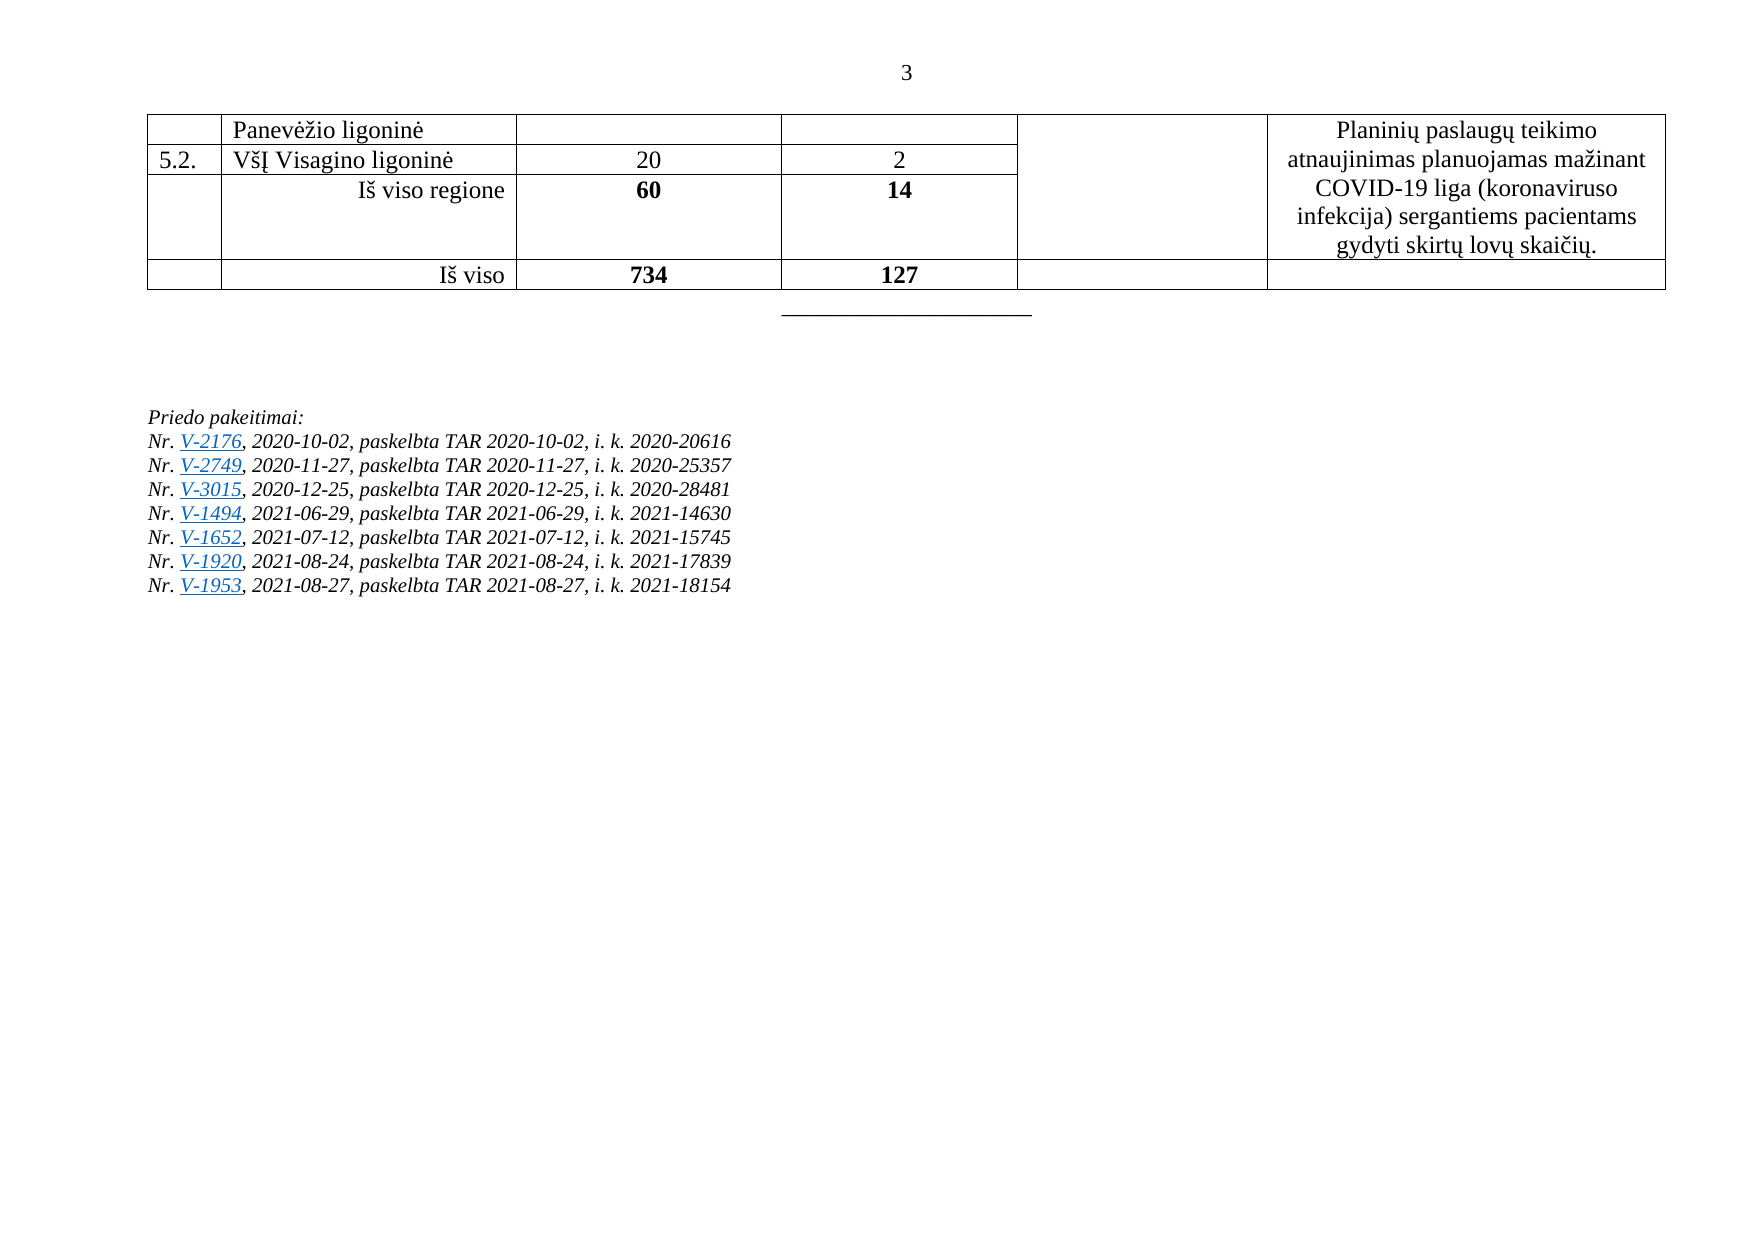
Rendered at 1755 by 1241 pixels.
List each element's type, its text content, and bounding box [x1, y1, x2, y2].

text Nr. V-1494, 2021-06-29, paskelbta TAR 2021-06-29, i. k. 2021-14630 [148, 501, 1665, 525]
table_cell 5.2. [148, 145, 221, 174]
text Nr. V-1953, 2021-08-27, paskelbta TAR 2021-08-27, i. k. 2021-18154 [148, 573, 1665, 597]
table_cell [1018, 115, 1267, 259]
table_cell [148, 115, 221, 144]
table_cell Panevėžio ligoninė [222, 115, 516, 144]
table_cell [782, 115, 1017, 144]
text Priedo pakeitimai: [148, 405, 1665, 429]
text Nr. V-1652, 2021-07-12, paskelbta TAR 2021-07-12, i. k. 2021-15745 [148, 525, 1665, 549]
text Nr. V-1920, 2021-08-24, paskelbta TAR 2021-08-24, i. k. 2021-17839 [148, 549, 1665, 573]
text Nr. V-2176, 2020-10-02, paskelbta TAR 2020-10-02, i. k. 2020-20616 [148, 429, 1665, 453]
table_cell [517, 115, 781, 144]
table_cell 60 [517, 175, 781, 259]
text ____________________ [148, 290, 1665, 318]
table_cell Iš viso [222, 260, 516, 289]
table_cell 734 [517, 260, 781, 289]
text Nr. V-3015, 2020-12-25, paskelbta TAR 2020-12-25, i. k. 2020-28481 [148, 477, 1665, 501]
text Nr. V-2749, 2020-11-27, paskelbta TAR 2020-11-27, i. k. 2020-25357 [148, 453, 1665, 477]
table_cell VšĮ Visagino ligoninė [222, 145, 516, 174]
table_cell [1018, 260, 1267, 289]
table_cell [1268, 260, 1665, 289]
table_cell [148, 260, 221, 289]
table_cell 20 [517, 145, 781, 174]
table_cell 2 [782, 145, 1017, 174]
table_cell 14 [782, 175, 1017, 259]
table_cell Planinių paslaugų teikimo atnaujinimas planuojamas mažinant COVID-19 liga (koronaviruso infekcija) sergantiems pacientams gydyti skirtų lovų skaičių. [1268, 115, 1665, 259]
table_cell 127 [782, 260, 1017, 289]
table_cell [148, 175, 221, 259]
table_cell Iš viso regione [222, 175, 516, 259]
